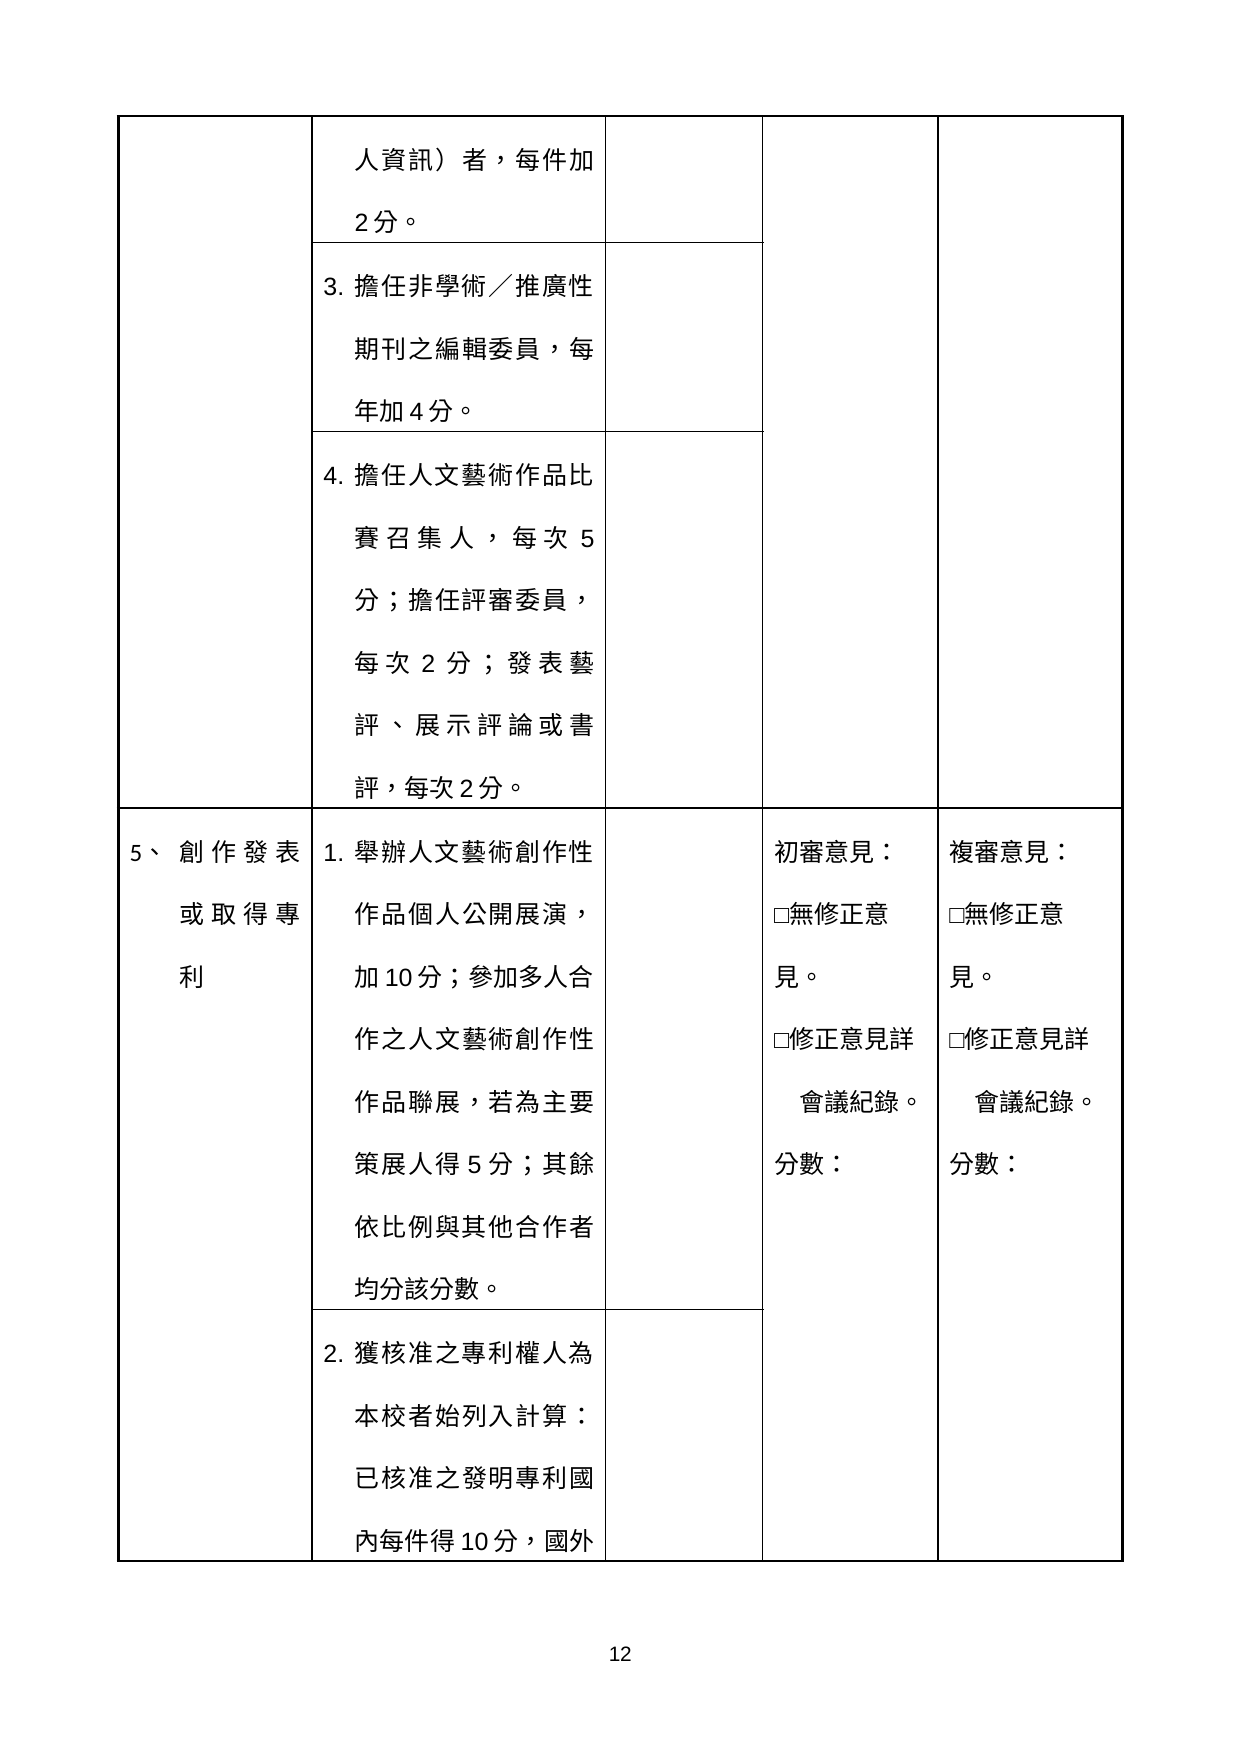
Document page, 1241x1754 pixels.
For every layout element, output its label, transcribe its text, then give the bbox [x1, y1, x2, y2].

table_cell 3. 擔任非學術／推廣性期刊之編輯委員，每年加4分。 [313, 243, 605, 431]
table_cell [939, 117, 1121, 807]
table_cell [606, 1310, 762, 1560]
table_cell 創作發表或取得專利 [120, 809, 311, 1560]
table_cell 初審意見： □無修正意見。 □修正意見詳會議紀錄。 分數： [763, 809, 937, 1560]
table_cell 人資訊）者，每件加2分。 [313, 117, 605, 242]
table_cell [606, 117, 762, 242]
table_cell 2. 獲核准之專利權人為本校者始列入計算：已核准之發明專利國內每件得10分，國外 [313, 1310, 605, 1560]
table_cell [120, 117, 311, 807]
table_cell [606, 432, 762, 807]
table_cell 複審意見： □無修正意見。 □修正意見詳會議紀錄。 分數： [939, 809, 1121, 1560]
table_cell 4. 擔任人文藝術作品比賽召集人，每次5分；擔任評審委員，每次2分；發表藝評、展示評論或書評，每次2分。 [313, 432, 605, 807]
table_cell 1. 舉辦人文藝術創作性作品個人公開展演，加10分；參加多人合作之人文藝術創作性作品聯展，若為主要策展人得5分；其餘依比例與其他合作者均分該分數。 [313, 809, 605, 1309]
table_cell [763, 117, 937, 807]
table_cell [606, 243, 762, 431]
table_cell [606, 809, 762, 1309]
